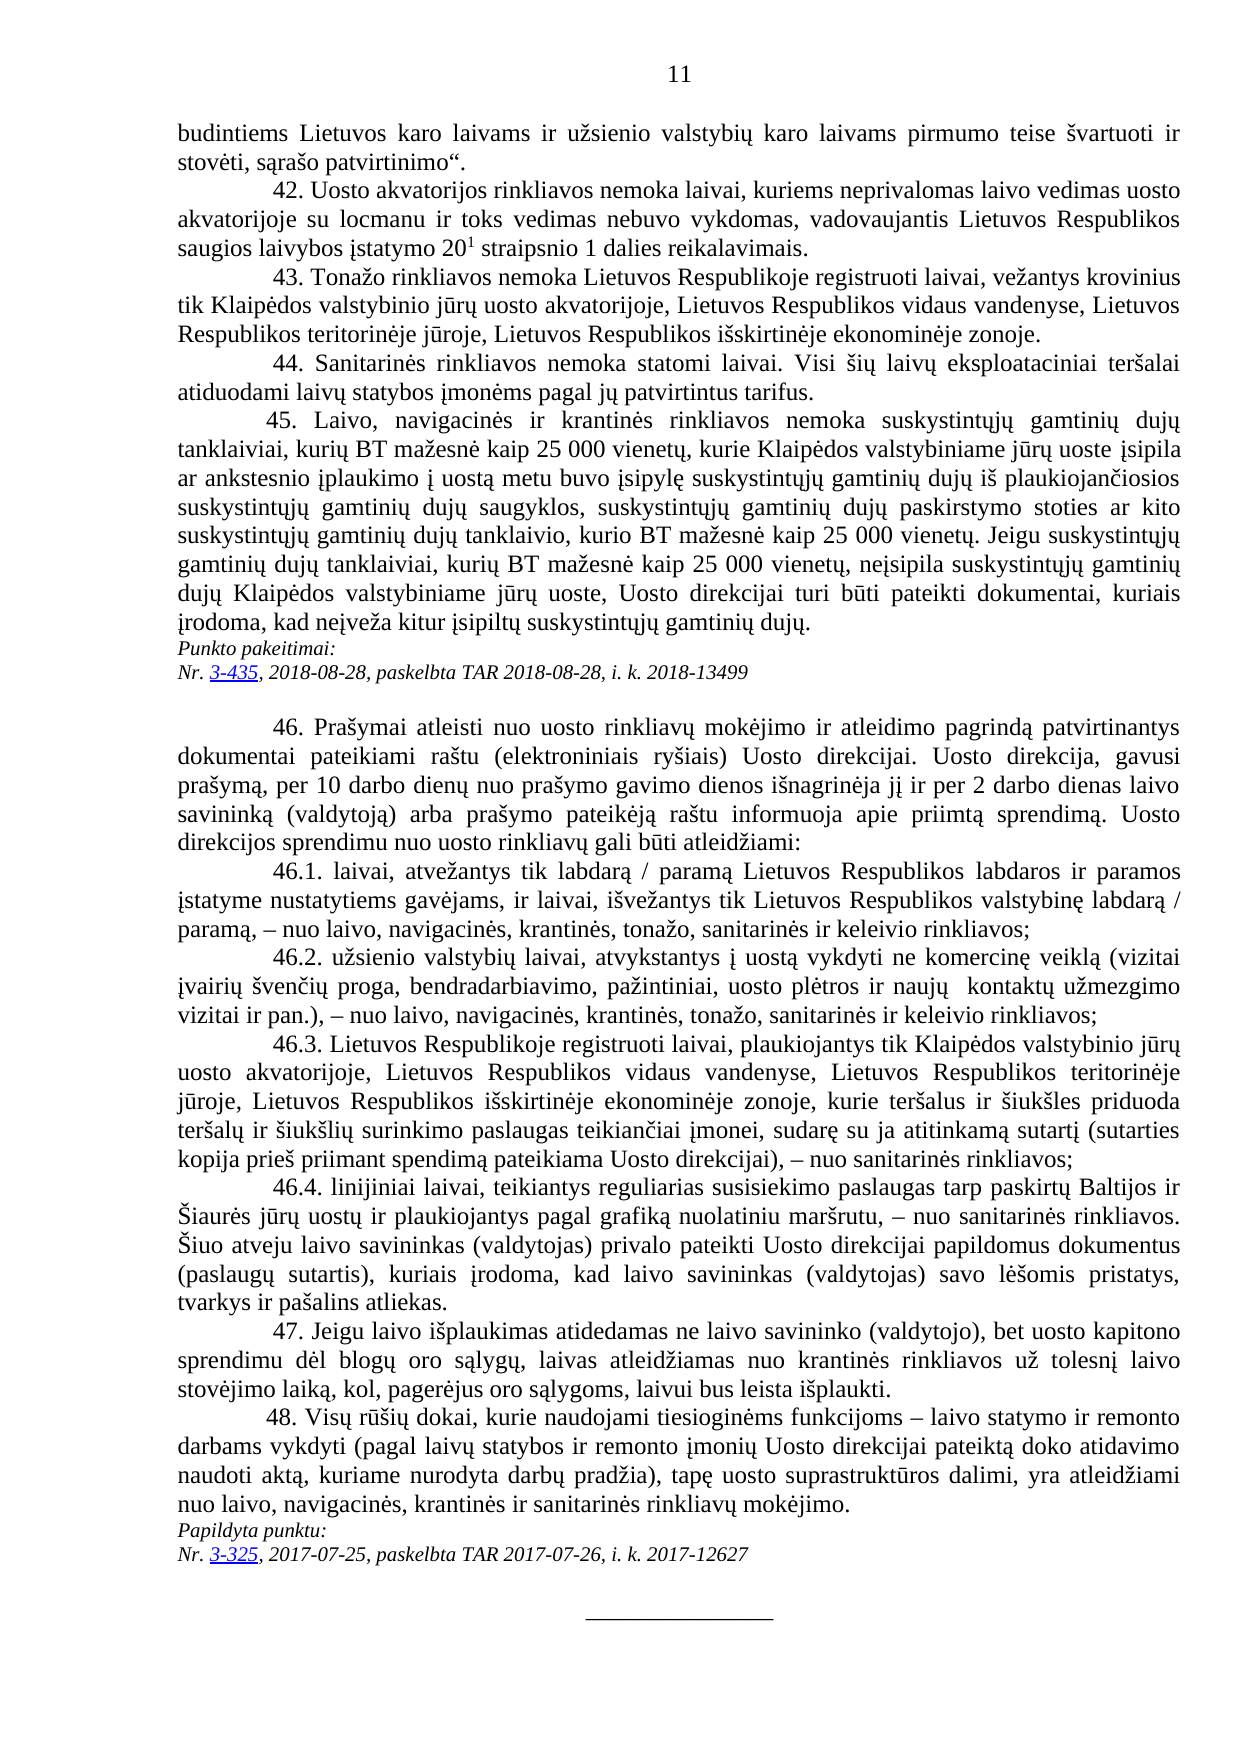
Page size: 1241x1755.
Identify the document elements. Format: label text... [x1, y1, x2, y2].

text 46.4. linijiniai laivai, teikiantys reguliarias susisiekimo paslaugas tarp paskirtų Baltijos ir Šiaurės jūrų uostų ir plaukiojantys pagal grafiką nuolatiniu maršrutu, – nuo sanitarinės rinkliavos. Šiuo atveju laivo savininkas (valdytojas) privalo pateikti Uosto direkcijai papildomus dokumentus (paslaugų sutartis), kuriais įrodoma, kad laivo savininkas (valdytojas) savo lėšomis pristatys, tvarkys ir pašalins atliekas. [177, 1172, 1181, 1316]
text 46. Prašymai atleisti nuo uosto rinkliavų mokėjimo ir atleidimo pagrindą patvirtinantys dokumentai pateikiami raštu (elektroniniais ryšiais) Uosto direkcijai. Uosto direkcija, gavusi prašymą, per 10 darbo dienų nuo prašymo gavimo dienos išnagrinėja jį ir per 2 darbo dienas laivo savininką (valdytoją) arba prašymo pateikėją raštu informuoja apie priimtą sprendimą. Uosto direkcijos sprendimu nuo uosto rinkliavų gali būti atleidžiami: [177, 712, 1181, 856]
text Nr. 3-435, 2018-08-28, paskelbta TAR 2018-08-28, i. k. 2018-13499 [177, 660, 1181, 684]
text 46.3. Lietuvos Respublikoje registruoti laivai, plaukiojantys tik Klaipėdos valstybinio jūrų uosto akvatorijoje, Lietuvos Respublikos vidaus vandenyse, Lietuvos Respublikos teritorinėje jūroje, Lietuvos Respublikos išskirtinėje ekonominėje zonoje, kurie teršalus ir šiukšles priduoda teršalų ir šiukšlių surinkimo paslaugas teikiančiai įmonei, sudarę su ja atitinkamą sutartį (sutarties kopija prieš priimant spendimą pateikiama Uosto direkcijai), – nuo sanitarinės rinkliavos; [177, 1029, 1181, 1172]
text 46.1. laivai, atvežantys tik labdarą / paramą Lietuvos Respublikos labdaros ir paramos įstatyme nustatytiems gavėjams, ir laivai, išvežantys tik Lietuvos Respublikos valstybinę labdarą / paramą, – nuo laivo, navigacinės, krantinės, tonažo, sanitarinės ir keleivio rinkliavos; [177, 856, 1181, 942]
text Punkto pakeitimai: [177, 636, 1181, 660]
text 45. Laivo, navigacinės ir krantinės rinkliavos nemoka suskystintųjų gamtinių dujų tanklaiviai, kurių BT mažesnė kaip 25 000 vienetų, kurie Klaipėdos valstybiniame jūrų uoste įsipila ar ankstesnio įplaukimo į uostą metu buvo įsipylę suskystintųjų gamtinių dujų iš plaukiojančiosios suskystintųjų gamtinių dujų saugyklos, suskystintųjų gamtinių dujų paskirstymo stoties ar kito suskystintųjų gamtinių dujų tanklaivio, kurio BT mažesnė kaip 25 000 vienetų. Jeigu suskystintųjų gamtinių dujų tanklaiviai, kurių BT mažesnė kaip 25 000 vienetų, neįsipila suskystintųjų gamtinių dujų Klaipėdos valstybiniame jūrų uoste, Uosto direkcijai turi būti pateikti dokumentai, kuriais įrodoma, kad neįveža kitur įsipiltų suskystintųjų gamtinių dujų. [177, 406, 1181, 636]
text 47. Jeigu laivo išplaukimas atidedamas ne laivo savininko (valdytojo), bet uosto kapitono sprendimu dėl blogų oro sąlygų, laivas atleidžiamas nuo krantinės rinkliavos už tolesnį laivo stovėjimo laiką, kol, pagerėjus oro sąlygoms, laivui bus leista išplaukti. [177, 1316, 1181, 1402]
text 43. Tonažo rinkliavos nemoka Lietuvos Respublikoje registruoti laivai, vežantys krovinius tik Klaipėdos valstybinio jūrų uosto akvatorijoje, Lietuvos Respublikos vidaus vandenyse, Lietuvos Respublikos teritorinėje jūroje, Lietuvos Respublikos išskirtinėje ekonominėje zonoje. [177, 262, 1181, 348]
text 46.2. užsienio valstybių laivai, atvykstantys į uostą vykdyti ne komercinę veiklą (vizitai įvairių švenčių proga, bendradarbiavimo, pažintiniai, uosto plėtros ir naujų kontaktų užmezgimo vizitai ir pan.), – nuo laivo, navigacinės, krantinės, tonažo, sanitarinės ir keleivio rinkliavos; [177, 942, 1181, 1029]
text Nr. 3-325, 2017-07-25, paskelbta TAR 2017-07-26, i. k. 2017-12627 [177, 1542, 1181, 1566]
text 42. Uosto akvatorijos rinkliavos nemoka laivai, kuriems neprivalomas laivo vedimas uosto akvatorijoje su locmanu ir toks vedimas nebuvo vykdomas, vadovaujantis Lietuvos Respublikos saugios laivybos įstatymo 201 straipsnio 1 dalies reikalavimais. [177, 176, 1181, 262]
text _______________ [177, 1594, 1181, 1623]
text 44. Sanitarinės rinkliavos nemoka statomi laivai. Visi šių laivų eksploataciniai teršalai atiduodami laivų statybos įmonėms pagal jų patvirtintus tarifus. [177, 348, 1181, 406]
text budintiems Lietuvos karo laivams ir užsienio valstybių karo laivams pirmumo teise švartuoti ir stovėti, sąrašo patvirtinimo“. [177, 118, 1181, 176]
text Papildyta punktu: [177, 1517, 1181, 1542]
text 48. Visų rūšių dokai, kurie naudojami tiesioginėms funkcijoms – laivo statymo ir remonto darbams vykdyti (pagal laivų statybos ir remonto įmonių Uosto direkcijai pateiktą doko atidavimo naudoti aktą, kuriame nurodyta darbų pradžia), tapę uosto suprastruktūros dalimi, yra atleidžiami nuo laivo, navigacinės, krantinės ir sanitarinės rinkliavų mokėjimo. [177, 1402, 1181, 1517]
